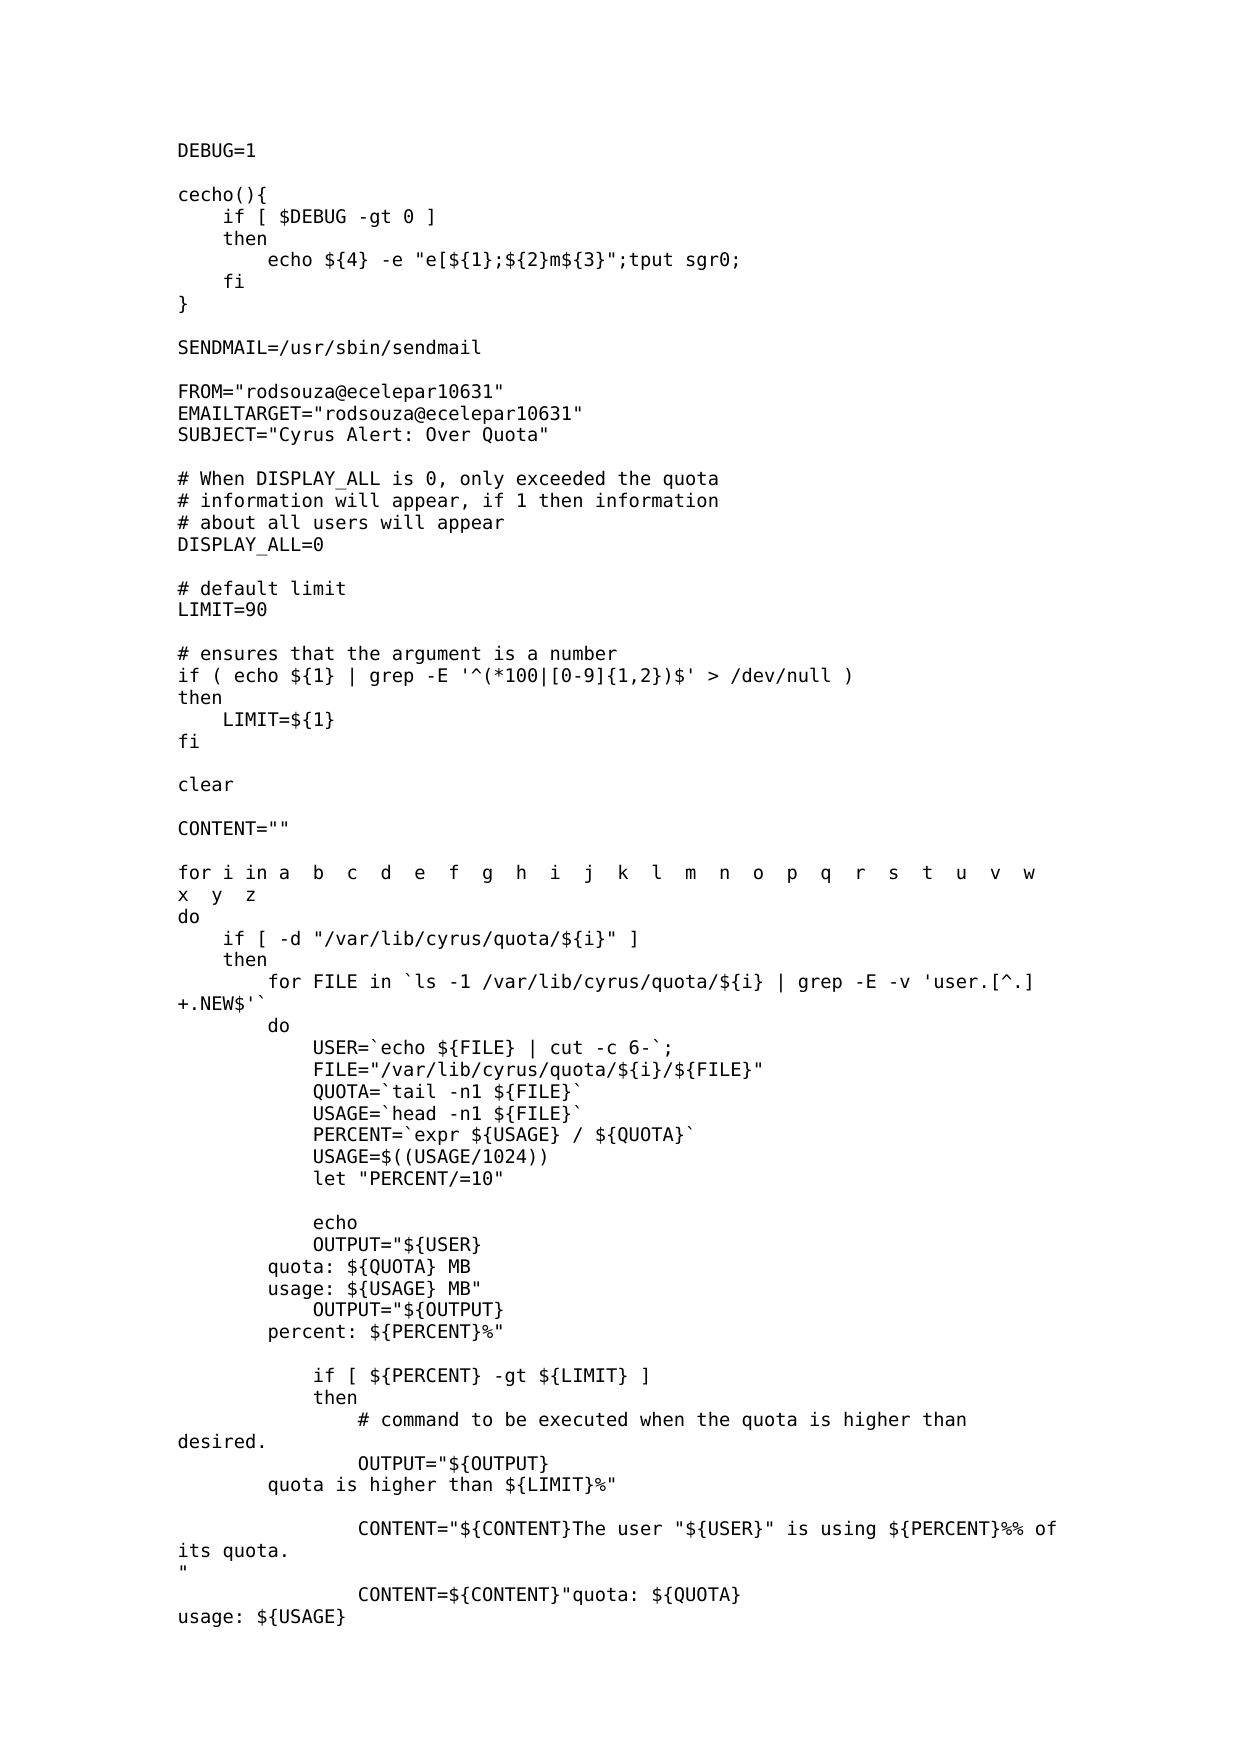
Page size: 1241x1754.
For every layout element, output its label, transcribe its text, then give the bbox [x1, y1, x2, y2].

text DEBUG=1 cecho(){ if [ $DEBUG -gt 0 ] then echo ${4} -e "e[${1};${2}m${3}";tput sgr0; fi } SENDMAIL=/usr/sbin/sendmail FROM="rodsouza@ecelepar10631" EMAILTARGET="rodsouza@ecelepar10631" SUBJECT="Cyrus Alert: Over Quota" # When DISPLAY_ALL is 0, only exceeded the quota # information will appear, if 1 then information # about all users will appear DISPLAY_ALL=0 # default limit LIMIT=90 # ensures that the argument is a number if ( echo ${1} | grep -E '^(*100|[0-9]{1,2})$' > /dev/null ) then LIMIT=${1} fi clear CONTENT="" for i in a b c d e f g h i j k l m n o p q r s t u v w x y z do if [ -d "/var/lib/cyrus/quota/${i}" ] then for FILE in `ls -1 /var/lib/cyrus/quota/${i} | grep -E -v 'user.[^.]+.NEW$'` do USER=`echo ${FILE} | cut -c 6-`; FILE="/var/lib/cyrus/quota/${i}/${FILE}" QUOTA=`tail -n1 ${FILE}` USAGE=`head -n1 ${FILE}` PERCENT=`expr ${USAGE} / ${QUOTA}` USAGE=$((USAGE/1024)) let "PERCENT/=10" echo OUTPUT="${USER} quota: ${QUOTA} MB usage: ${USAGE} MB" OUTPUT="${OUTPUT} percent: ${PERCENT}%" if [ ${PERCENT} -gt ${LIMIT} ] then # command to be executed when the quota is higher than desired. OUTPUT="${OUTPUT} quota is higher than ${LIMIT}%" CONTENT="${CONTENT}The user "${USER}" is using ${PERCENT}%% of its quota. " CONTENT=${CONTENT}"quota: ${QUOTA} usage: ${USAGE} [177, 118, 1063, 1627]
